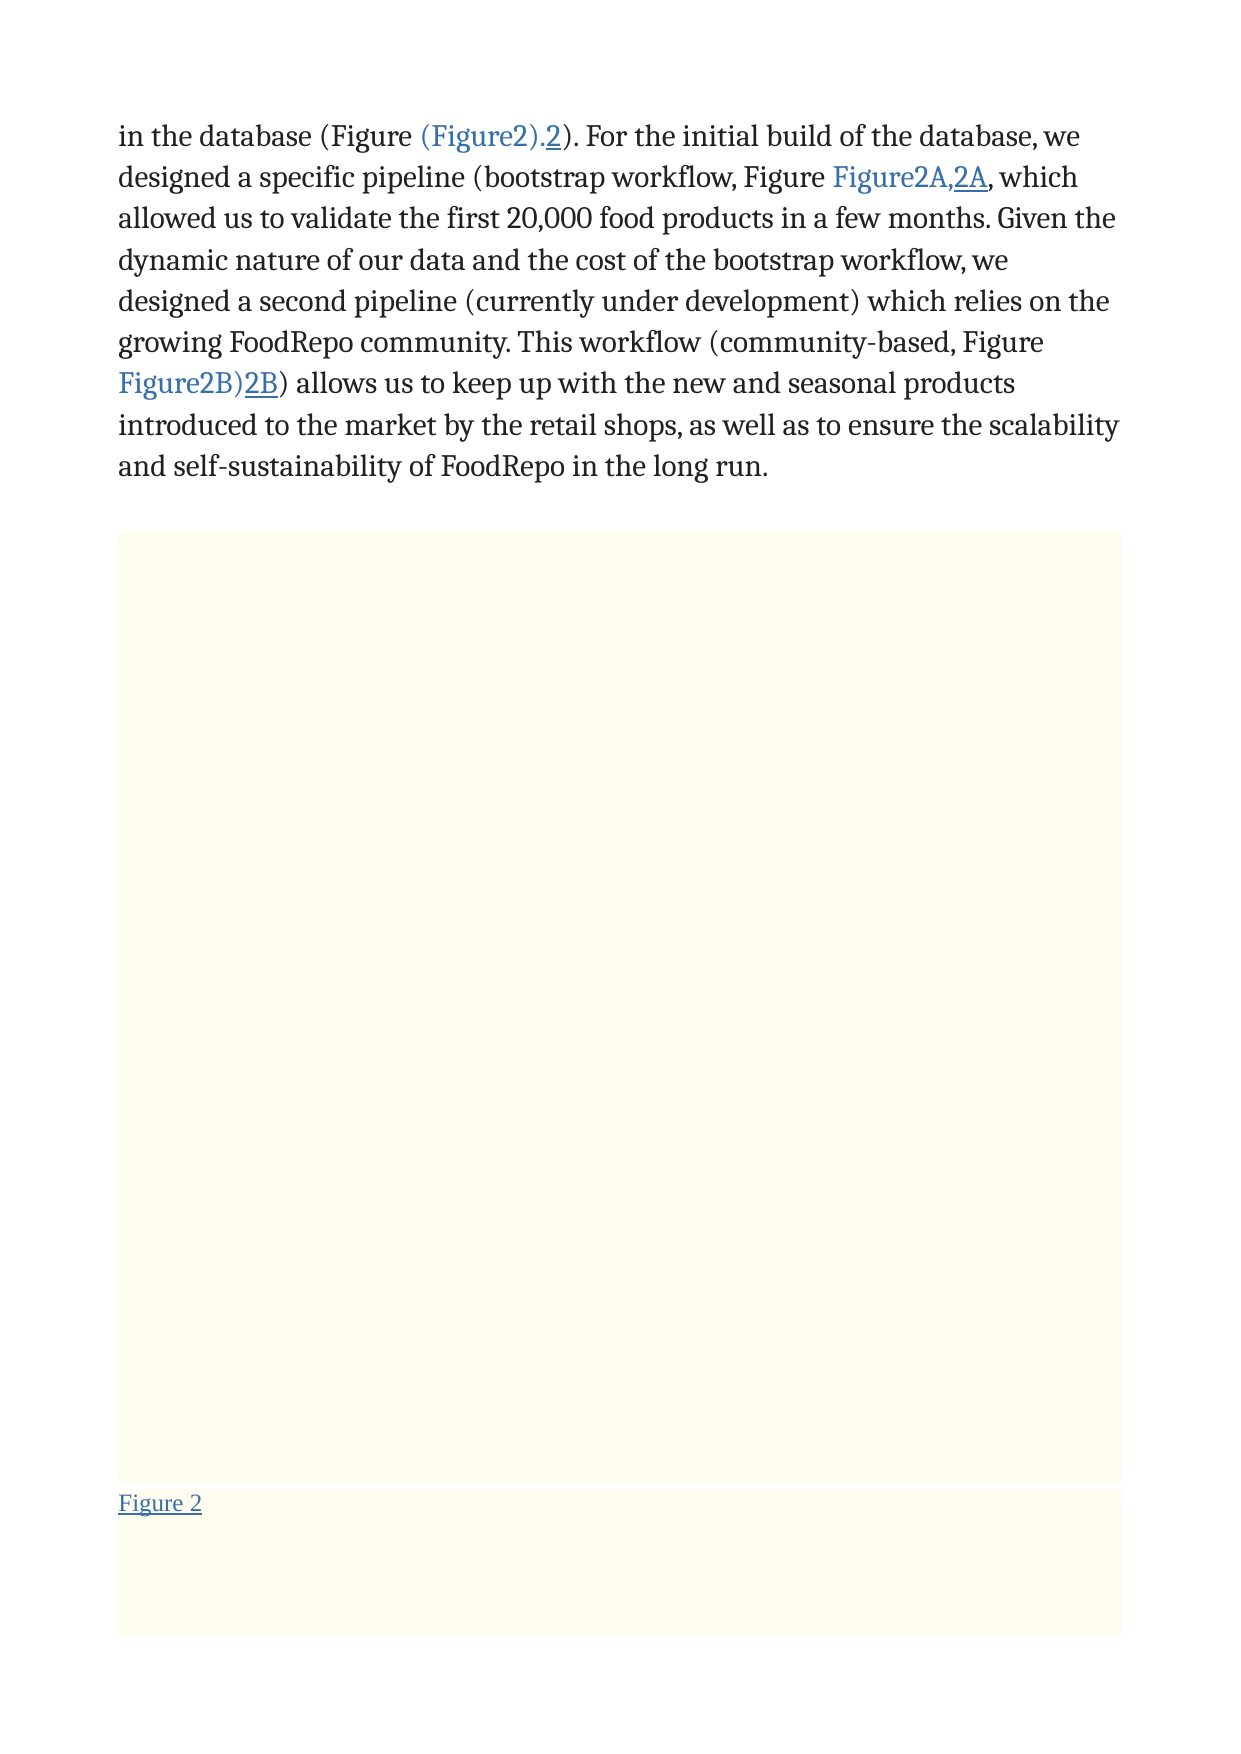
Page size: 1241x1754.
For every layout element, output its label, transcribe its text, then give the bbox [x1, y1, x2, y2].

text Figure 2 [118, 1488, 1122, 1517]
text in the database (Figure ​(Figure2).2). For the initial build of the database, we designed a specific pipeline (bootstrap workflow, Figure ​Figure2A,2A, which allowed us to validate the first 20,000 food products in a few months. Given the dynamic nature of our data and the cost of the bootstrap workflow, we designed a second pipeline (currently under development) which relies on the growing FoodRepo community. This workflow (community-based, Figure ​Figure2B)2B) allows us to keep up with the new and seasonal products introduced to the market by the retail shops, as well as to ensure the scalability and self-sustainability of FoodRepo in the long run. [118, 118, 1122, 484]
